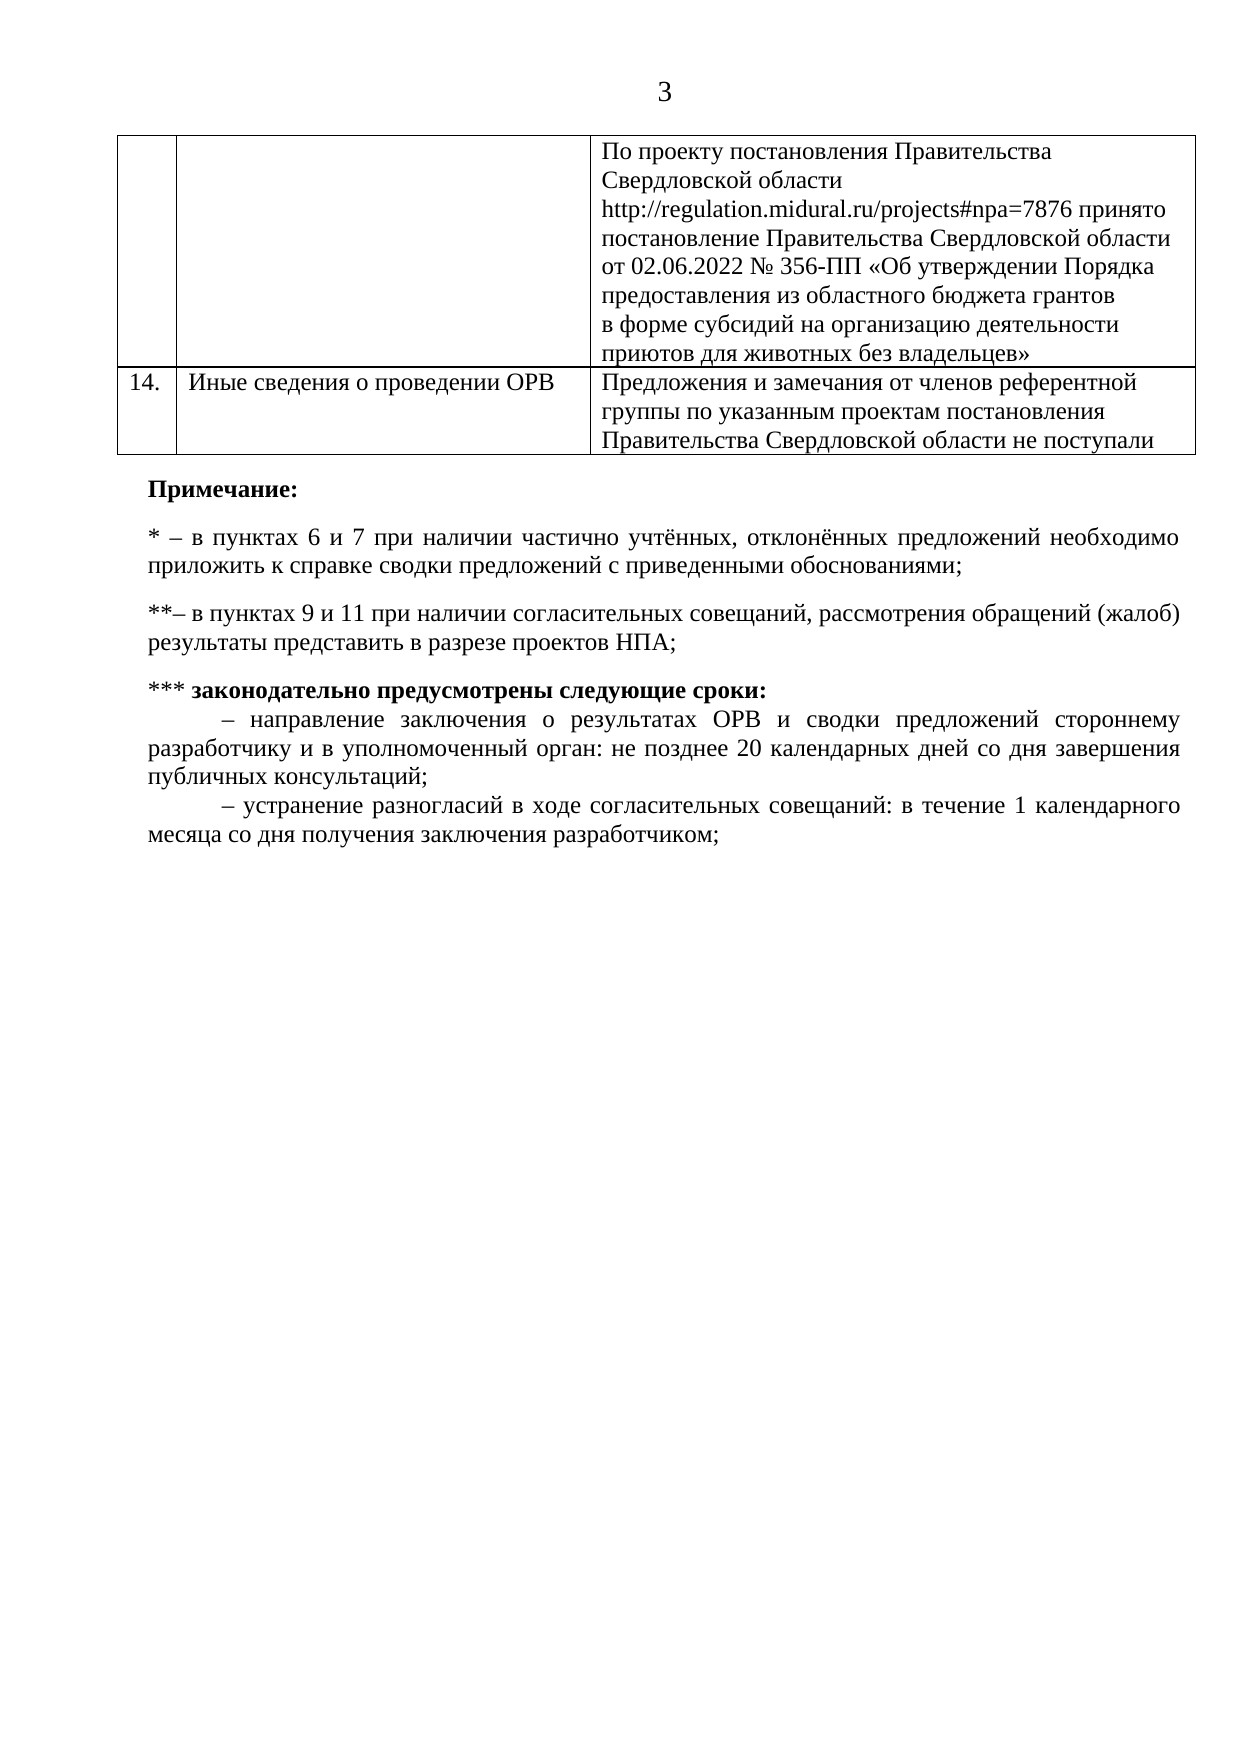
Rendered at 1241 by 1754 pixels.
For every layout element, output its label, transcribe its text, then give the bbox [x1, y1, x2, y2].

table_cell По проекту постановления Правительства Свердловской области http://regulation.midural.ru/projects#npa=7876 принято постановление Правительства Свердловской области от 02.06.2022 № 356-ПП «Об утверждении Порядка предоставления из областного бюджета грантов в форме субсидий на организацию деятельности приютов для животных без владельцев» [591, 136, 1195, 366]
table_cell [118, 368, 176, 454]
text * – в пунктах 6 и 7 при наличии частично учтённых, отклонённых предложений необходимо приложить к справке сводки предложений с приведенными обоснованиями; [148, 522, 1181, 579]
table_cell Предложения и замечания от членов референтной группы по указанным проектам постановления Правительства Свердловской области не поступали [591, 368, 1195, 454]
text Примечание: [148, 474, 1181, 503]
table_cell [177, 136, 590, 366]
text *** законодательно предусмотрены следующие сроки: [148, 675, 1181, 704]
table_cell [118, 136, 176, 366]
text – направление заключения о результатах ОРВ и сводки предложений стороннему разработчику и в уполномоченный орган: не позднее 20 календарных дней со дня завершения публичных консультаций; [148, 704, 1181, 790]
text – устранение разногласий в ходе согласительных совещаний: в течение 1 календарного месяца со дня получения заключения разработчиком; [148, 790, 1181, 848]
text **– в пунктах 9 и 11 при наличии согласительных совещаний, рассмотрения обращений (жалоб) результаты представить в разрезе проектов НПА; [148, 598, 1181, 656]
table_cell Иные сведения о проведении ОРВ [177, 368, 590, 454]
